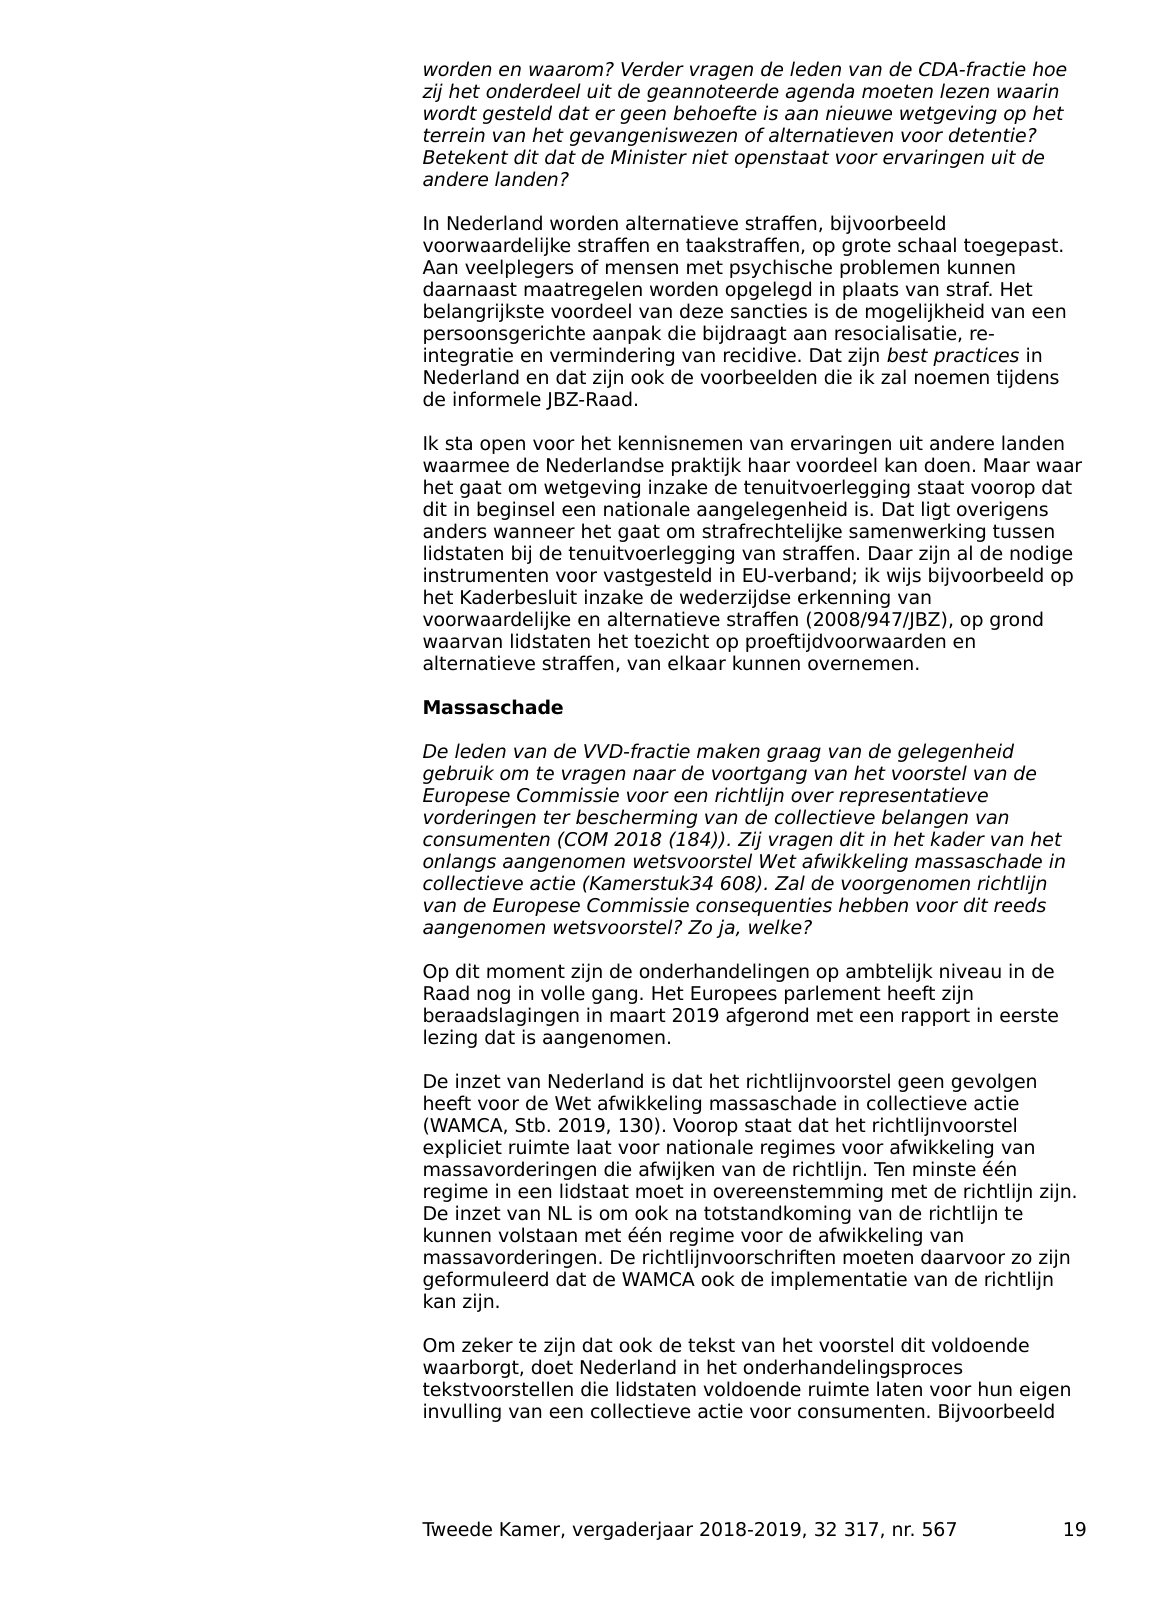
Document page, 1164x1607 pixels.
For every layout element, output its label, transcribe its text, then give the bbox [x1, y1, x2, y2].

subtitle Massaschade [422, 697, 1087, 719]
text Ik sta open voor het kennisnemen van ervaringen uit andere landen waarmee de Nederlandse praktijk haar voordeel kan doen. Maar waar het gaat om wetgeving inzake de tenuitvoerlegging staat voorop dat dit in beginsel een nationale aangelegenheid is. Dat ligt overigens anders wanneer het gaat om strafrechtelijke samenwerking tussen lidstaten bij de tenuitvoerlegging van straffen. Daar zijn al de nodige instrumenten voor vastgesteld in EU-verband; ik wijs bijvoorbeeld op het Kaderbesluit inzake de wederzijdse erkenning van voorwaardelijke en alternatieve straffen (2008/947/JBZ), op grond waarvan lidstaten het toezicht op proeftijdvoorwaarden en alternatieve straffen, van elkaar kunnen overnemen. [422, 433, 1087, 675]
text worden en waarom? Verder vragen de leden van de CDA-fractie hoe zij het onderdeel uit de geannoteerde agenda moeten lezen waarin wordt gesteld dat er geen behoefte is aan nieuwe wetgeving op het terrein van het gevangeniswezen of alternatieven voor detentie? Betekent dit dat de Minister niet openstaat voor ervaringen uit de andere landen? [422, 59, 1087, 191]
text De leden van de VVD-fractie maken graag van de gelegenheid gebruik om te vragen naar de voortgang van het voorstel van de Europese Commissie voor een richtlijn over representatieve vorderingen ter bescherming van de collectieve belangen van consumenten (COM 2018 (184)). Zij vragen dit in het kader van het onlangs aangenomen wetsvoorstel Wet afwikkeling massaschade in collectieve actie (Kamerstuk34 608). Zal de voorgenomen richtlijn van de Europese Commissie consequenties hebben voor dit reeds aangenomen wetsvoorstel? Zo ja, welke? [422, 741, 1087, 939]
text In Nederland worden alternatieve straffen, bijvoorbeeld voorwaardelijke straffen en taakstraffen, op grote schaal toegepast. Aan veelplegers of mensen met psychische problemen kunnen daarnaast maatregelen worden opgelegd in plaats van straf. Het belangrijkste voordeel van deze sancties is de mogelijkheid van een persoonsgerichte aanpak die bijdraagt aan resocialisatie, re-integratie en vermindering van recidive. Dat zijn best practices in Nederland en dat zijn ook de voorbeelden die ik zal noemen tijdens de informele JBZ-Raad. [422, 213, 1087, 411]
text De inzet van Nederland is dat het richtlijnvoorstel geen gevolgen heeft voor de Wet afwikkeling massaschade in collectieve actie (WAMCA, Stb. 2019, 130). Voorop staat dat het richtlijnvoorstel expliciet ruimte laat voor nationale regimes voor afwikkeling van massavorderingen die afwijken van de richtlijn. Ten minste één regime in een lidstaat moet in overeenstemming met de richtlijn zijn. De inzet van NL is om ook na totstandkoming van de richtlijn te kunnen volstaan met één regime voor de afwikkeling van massavorderingen. De richtlijnvoorschriften moeten daarvoor zo zijn geformuleerd dat de WAMCA ook de implementatie van de richtlijn kan zijn. [422, 1071, 1087, 1313]
text Om zeker te zijn dat ook de tekst van het voorstel dit voldoende waarborgt, doet Nederland in het onderhandelingsproces tekstvoorstellen die lidstaten voldoende ruimte laten voor hun eigen invulling van een collectieve actie voor consumenten. Bijvoorbeeld [422, 1335, 1087, 1423]
text Op dit moment zijn de onderhandelingen op ambtelijk niveau in de Raad nog in volle gang. Het Europees parlement heeft zijn beraadslagingen in maart 2019 afgerond met een rapport in eerste lezing dat is aangenomen. [422, 961, 1087, 1049]
